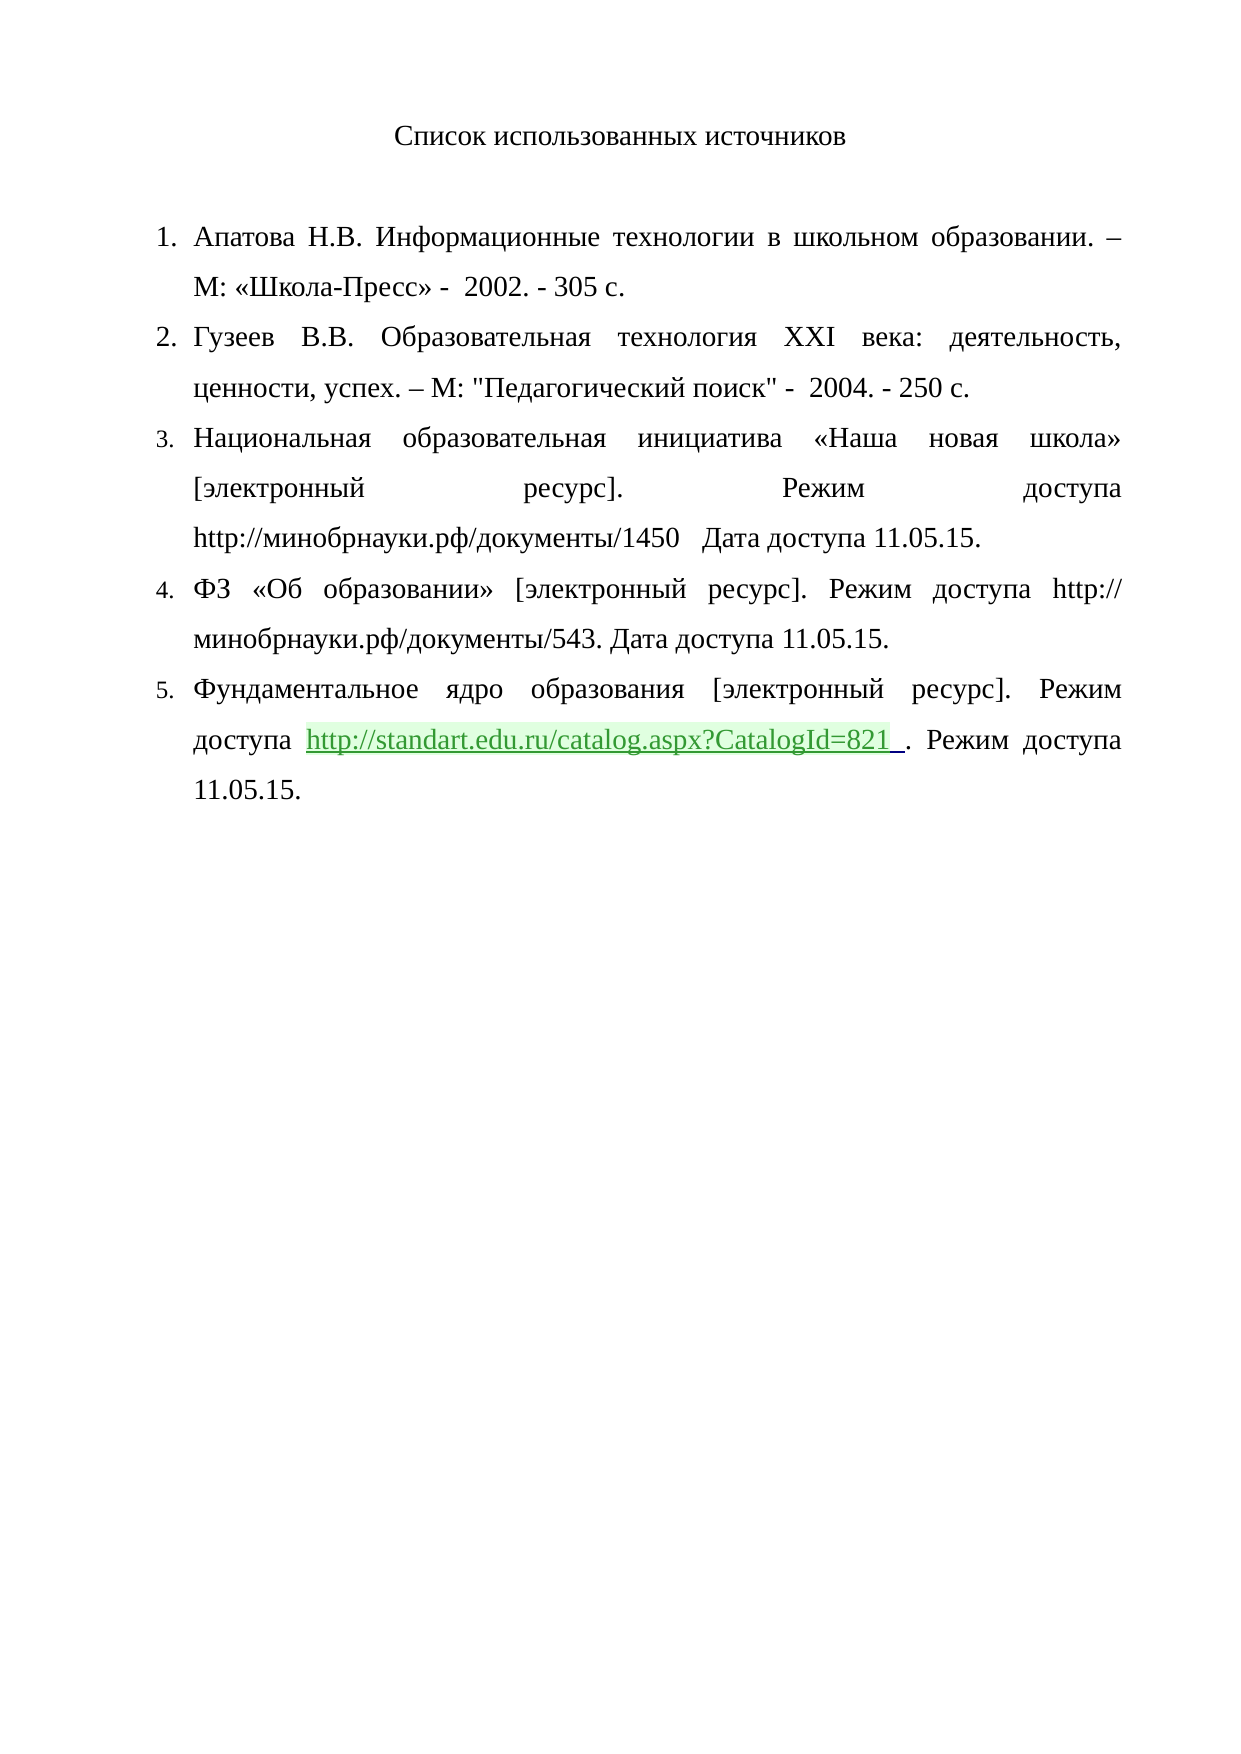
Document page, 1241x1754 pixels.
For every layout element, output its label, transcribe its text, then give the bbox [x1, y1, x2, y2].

list Апатова Н.В. Информационные технологии в школьном образовании. – М: «Школа-Пресс» - 2002. - 305 с. [156, 219, 1122, 303]
text Список использованных источников [118, 118, 1122, 152]
list ФЗ «Об образовании» [электронный ресурс]. Режим доступа http:// минобрнауки.рф/документы/543. Дата доступа 11.05.15. [156, 571, 1122, 655]
list Фундаментальное ядро образования [электронный ресурс]. Режим доступа http://standart.edu.ru/catalog.aspx?CatalogId=821 . Режим доступа 11.05.15. [156, 672, 1122, 806]
list Национальная образовательная инициатива «Наша новая школа» [электронный ресурс]. Режим доступа http://минобрнауки.рф/документы/1450 Дата доступа 11.05.15. [156, 420, 1122, 554]
list Гузеев В.В. Образовательная технология ХХI века: деятельность, ценности, успех. – М: "Педагогический поиск" - 2004. - 250 с. [156, 319, 1122, 403]
